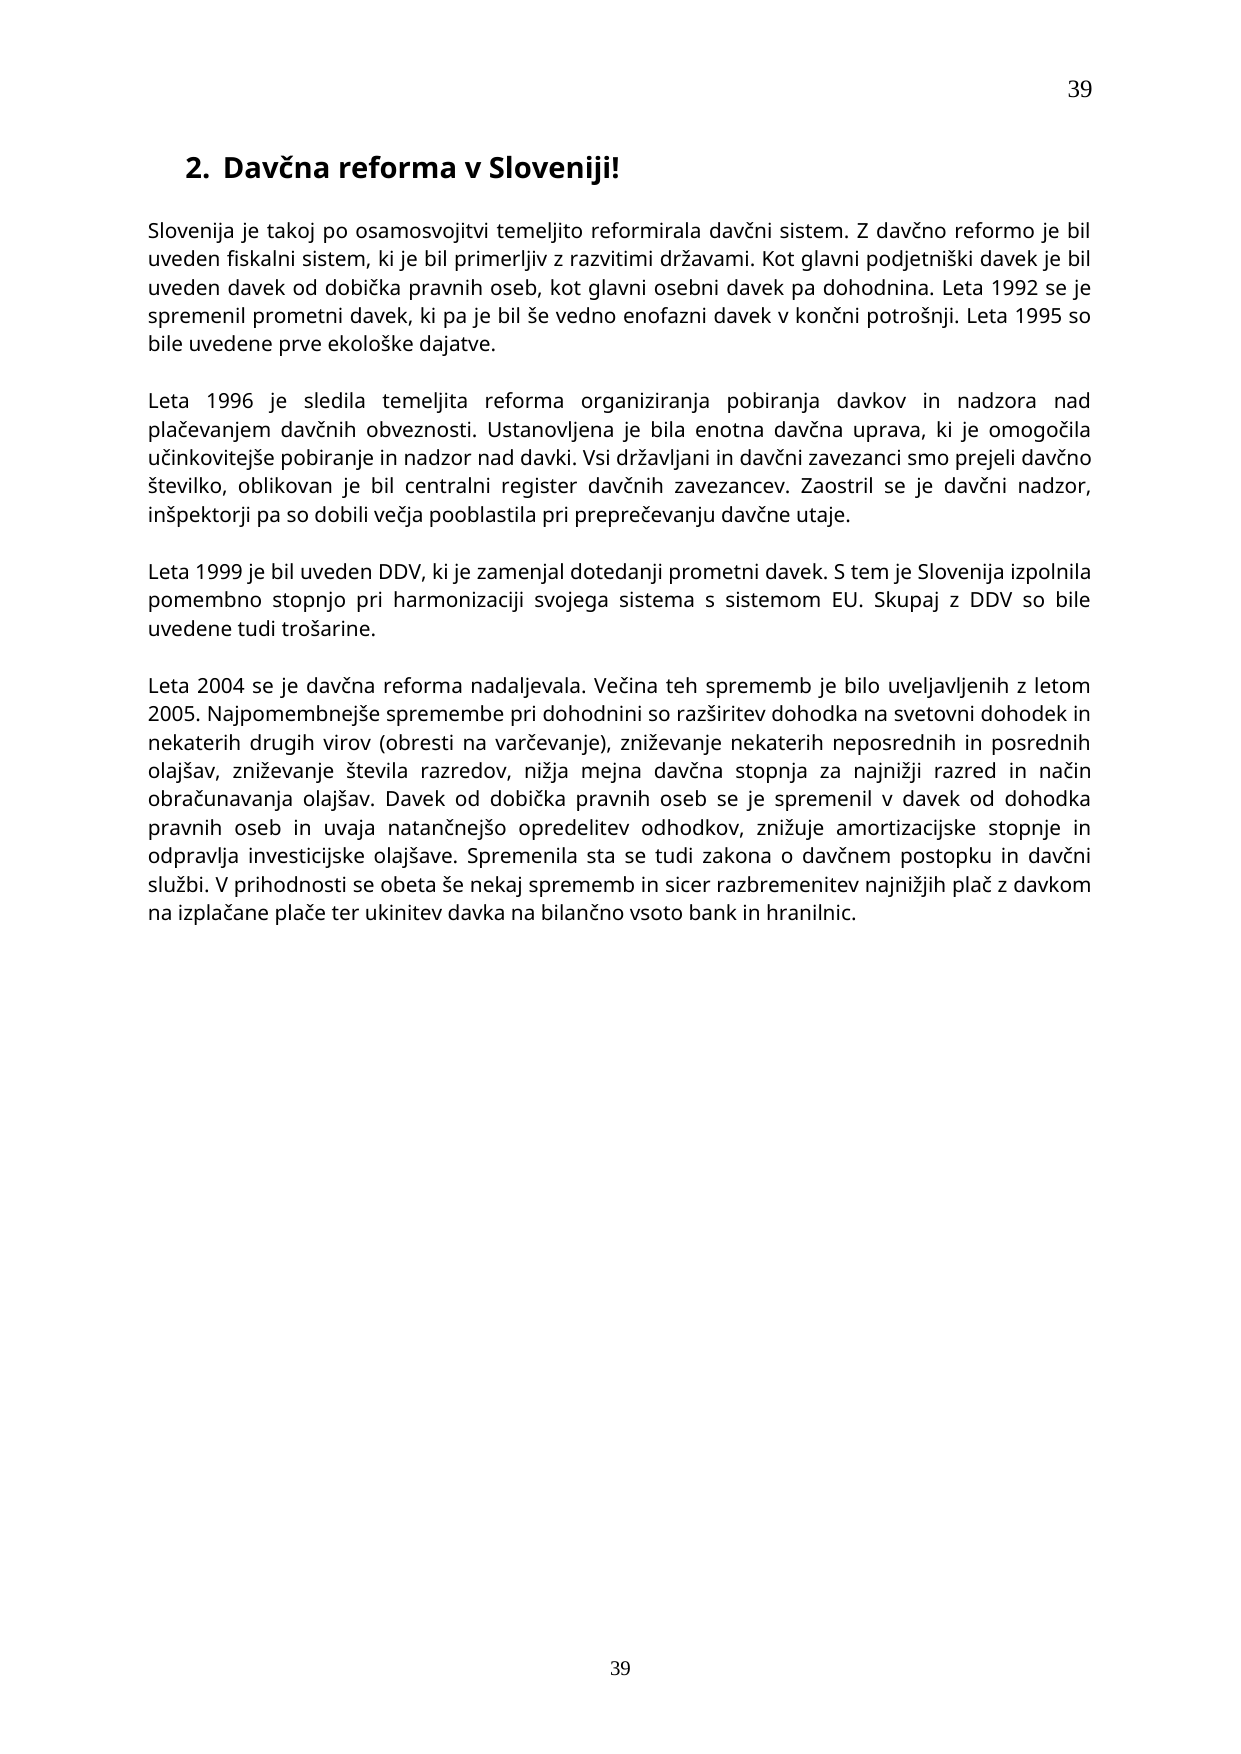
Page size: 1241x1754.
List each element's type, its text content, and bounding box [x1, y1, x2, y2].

list Davčna reforma v Sloveniji! [185, 148, 1093, 187]
text Leta 1996 je sledila temeljita reforma organiziranja pobiranja davkov in nadzora nad plačevanjem davčnih obveznosti. Ustanovljena je bila enotna davčna uprava, ki je omogočila učinkovitejše pobiranje in nadzor nad davki. Vsi državljani in davčni zavezanci smo prejeli davčno številko, oblikovan je bil centralni register davčnih zavezancev. Zaostril se je davčni nadzor, inšpektorji pa so dobili večja pooblastila pri preprečevanju davčne utaje. [148, 386, 1093, 528]
text Slovenija je takoj po osamosvojitvi temeljito reformirala davčni sistem. Z davčno reformo je bil uveden fiskalni sistem, ki je bil primerljiv z razvitimi državami. Kot glavni podjetniški davek je bil uveden davek od dobička pravnih oseb, kot glavni osebni davek pa dohodnina. Leta 1992 se je spremenil prometni davek, ki pa je bil še vedno enofazni davek v končni potrošnji. Leta 1995 so bile uvedene prve ekološke dajatve. [148, 216, 1093, 358]
text Leta 1999 je bil uveden DDV, ki je zamenjal dotedanji prometni davek. S tem je Slovenija izpolnila pomembno stopnjo pri harmonizaciji svojega sistema s sistemom EU. Skupaj z DDV so bile uvedene tudi trošarine. [148, 557, 1093, 642]
text Leta 2004 se je davčna reforma nadaljevala. Večina teh sprememb je bilo uveljavljenih z letom 2005. Najpomembnejše spremembe pri dohodnini so razširitev dohodka na svetovni dohodek in nekaterih drugih virov (obresti na varčevanje), zniževanje nekaterih neposrednih in posrednih olajšav, zniževanje števila razredov, nižja mejna davčna stopnja za najnižji razred in način obračunavanja olajšav. Davek od dobička pravnih oseb se je spremenil v davek od dohodka pravnih oseb in uvaja natančnejšo opredelitev odhodkov, znižuje amortizacijske stopnje in odpravlja investicijske olajšave. Spremenila sta se tudi zakona o davčnem postopku in davčni službi. V prihodnosti se obeta še nekaj sprememb in sicer razbremenitev najnižjih plač z davkom na izplačane plače ter ukinitev davka na bilančno vsoto bank in hranilnic. [148, 671, 1093, 927]
